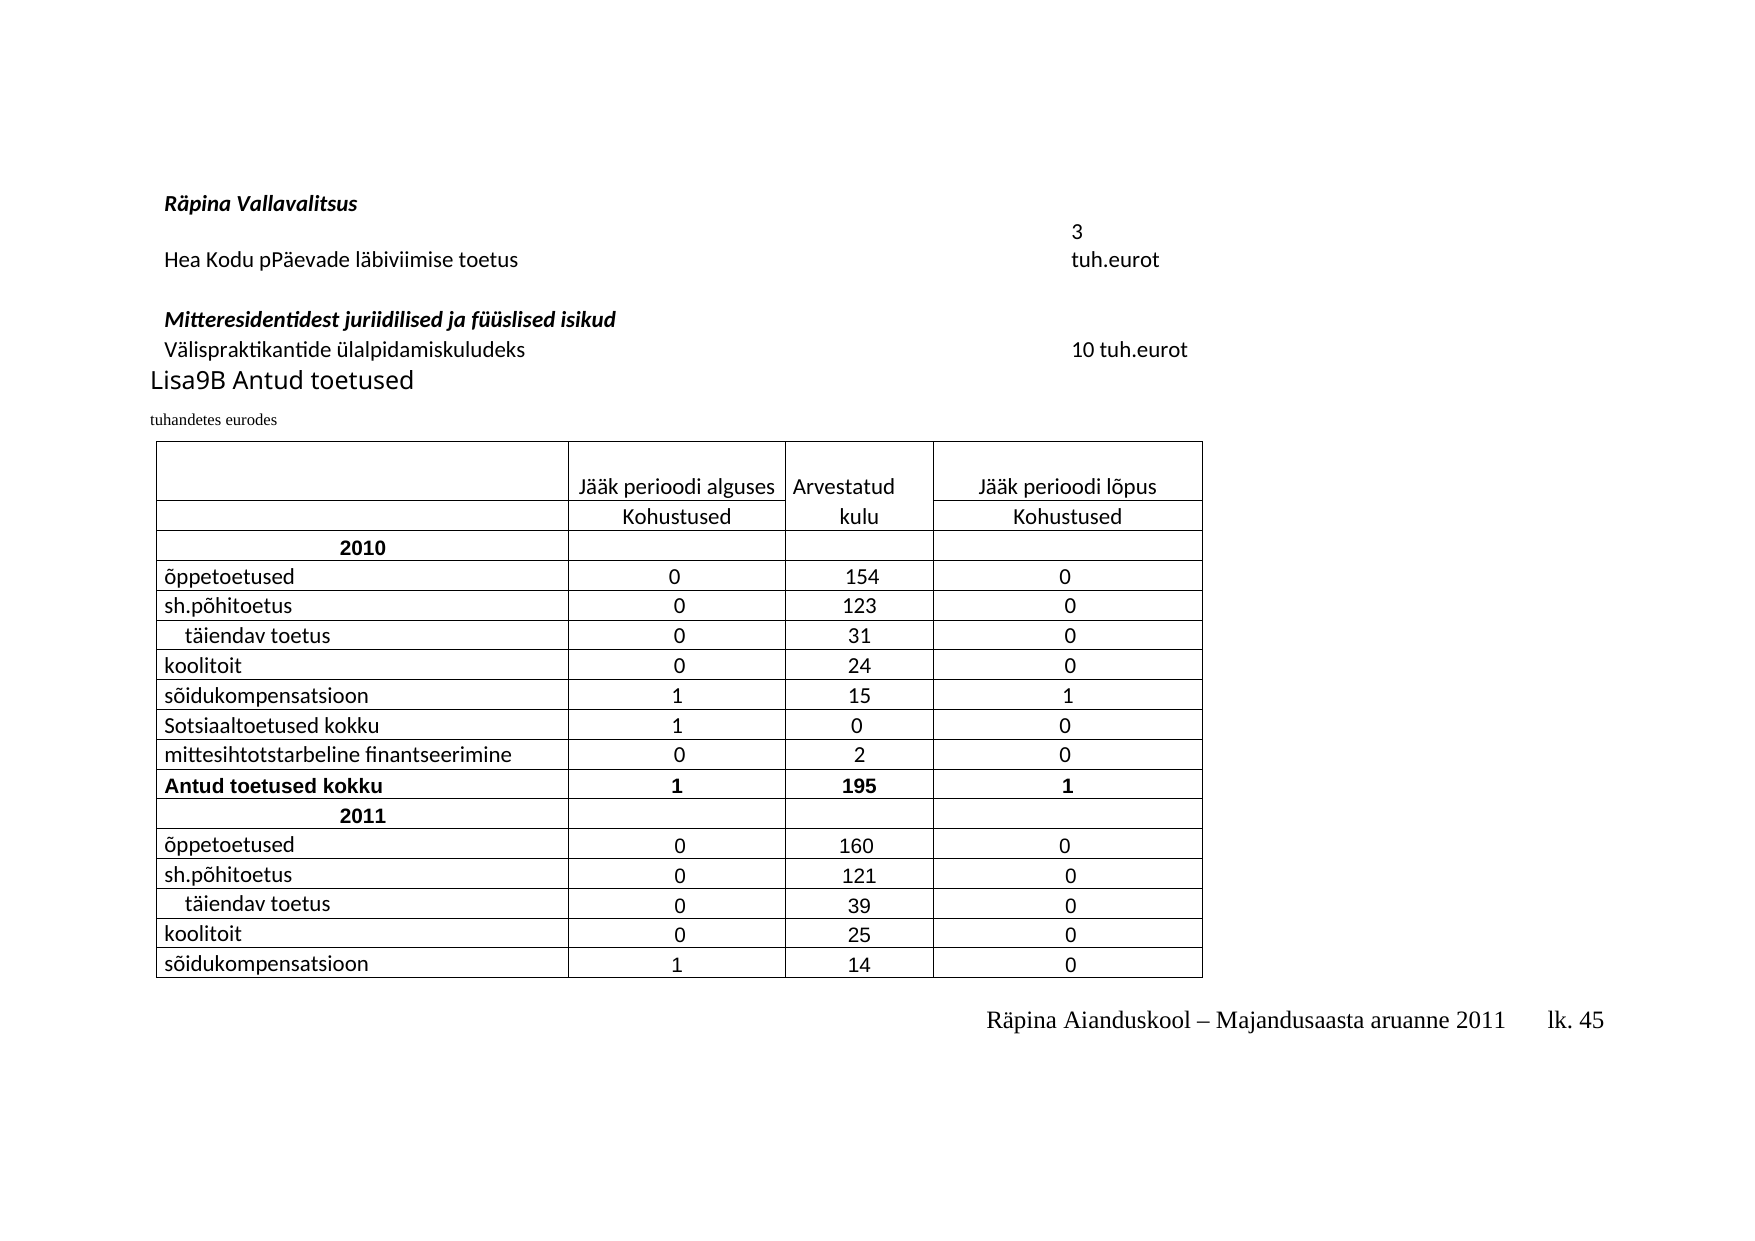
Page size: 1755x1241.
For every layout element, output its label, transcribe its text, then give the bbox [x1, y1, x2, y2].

table_cell täiendav toetus [157, 621, 568, 649]
table_cell Sotsiaaltoetused kokku [157, 710, 568, 739]
table_cell [721, 303, 816, 333]
table_header Jääk perioodi alguses [569, 442, 785, 500]
table_cell koolitoit [157, 650, 568, 679]
table_cell [1064, 273, 1173, 303]
table_cell 2 [786, 740, 933, 768]
table_header Arvestatud [786, 442, 933, 500]
table_cell [944, 333, 1064, 363]
table_cell [569, 799, 785, 828]
table_cell Mitteresidentidest juriidilised ja füüslised isikud [157, 303, 721, 333]
table_cell [721, 217, 816, 273]
table_cell [816, 273, 944, 303]
table_cell sh.põhitoetus [157, 591, 568, 619]
table_cell mittesihtotstarbeline finantseerimine [157, 740, 568, 768]
table_cell 0 [934, 740, 1202, 768]
table_cell 25 [786, 919, 933, 947]
table_cell Hea Kodu pPäevade läbiviimise toetus [157, 217, 721, 273]
table_cell [786, 531, 933, 560]
table_cell koolitoit [157, 919, 568, 947]
table_cell 31 [786, 621, 933, 649]
table_header [157, 442, 568, 500]
table_cell [721, 333, 816, 363]
table_cell Antud toetused kokku [157, 770, 568, 798]
table_cell 0 [569, 591, 785, 619]
table_cell 10 tuh.eurot [1064, 333, 1301, 363]
table_cell Kohustused [934, 501, 1202, 530]
table_cell [1173, 217, 1301, 273]
table_cell Kohustused [569, 501, 785, 530]
table_cell 1 [934, 770, 1202, 798]
table_cell 0 [934, 621, 1202, 649]
table_cell 0 [934, 919, 1202, 947]
table_cell [944, 303, 1064, 333]
table_cell 0 [569, 889, 785, 917]
table_cell 121 [786, 859, 933, 888]
table_cell 14 [786, 948, 933, 977]
table_cell [816, 217, 944, 273]
table_cell sõidukompensatsioon [157, 680, 568, 709]
table_cell [1064, 303, 1173, 333]
table_cell [816, 303, 944, 333]
table_cell 0 [569, 740, 785, 768]
text Lisa9B Antud toetused [150, 363, 1604, 397]
table_cell [157, 501, 568, 530]
table_cell 0 [569, 621, 785, 649]
table_cell [1173, 273, 1301, 303]
table_cell [816, 333, 944, 363]
table_cell 1 [569, 680, 785, 709]
table_cell 15 [786, 680, 933, 709]
table_cell 2010 [157, 531, 568, 560]
table_cell 0 [569, 859, 785, 888]
table_cell [157, 273, 721, 303]
table_cell 0 [569, 829, 785, 858]
table_cell [934, 531, 1202, 560]
table_cell [934, 799, 1202, 828]
table_cell 0 [934, 561, 1202, 590]
table_cell [721, 273, 816, 303]
table_cell 3 tuh.eurot [1064, 217, 1173, 273]
table_header Jääk perioodi lõpus [934, 442, 1202, 500]
table_cell [1064, 188, 1173, 217]
table_cell 39 [786, 889, 933, 917]
table_cell sõidukompensatsioon [157, 948, 568, 977]
table_cell 0 [934, 889, 1202, 917]
table_cell [1173, 188, 1301, 217]
table_cell [569, 531, 785, 560]
table_cell 1 [569, 770, 785, 798]
text tuhandetes eurodes [150, 409, 1604, 428]
table_cell 0 [934, 829, 1202, 858]
table_cell 154 [786, 561, 933, 590]
table_cell 160 [786, 829, 933, 858]
table_cell [944, 188, 1064, 217]
table_cell 0 [934, 591, 1202, 619]
table_cell 0 [934, 710, 1202, 739]
table_cell 1 [934, 680, 1202, 709]
table_cell 24 [786, 650, 933, 679]
table_cell 0 [786, 710, 933, 739]
table_cell 195 [786, 770, 933, 798]
table_cell õppetoetused [157, 829, 568, 858]
table_cell [944, 273, 1064, 303]
table_cell [786, 799, 933, 828]
table_cell 0 [934, 859, 1202, 888]
table_cell 0 [569, 561, 785, 590]
table_cell 123 [786, 591, 933, 619]
table_cell [1173, 303, 1301, 333]
table_cell 2011 [157, 799, 568, 828]
table_cell [721, 188, 816, 217]
table_cell Räpina Vallavalitsus [157, 188, 721, 217]
table_cell kulu [786, 500, 933, 530]
table_cell 0 [934, 948, 1202, 977]
table_cell sh.põhitoetus [157, 859, 568, 888]
table_cell 0 [569, 650, 785, 679]
table_cell 1 [569, 948, 785, 977]
table_cell Välispraktikantide ülalpidamiskuludeks [157, 333, 721, 363]
table_cell 0 [934, 650, 1202, 679]
table_cell 1 [569, 710, 785, 739]
table_cell [944, 217, 1064, 273]
table_cell 0 [569, 919, 785, 947]
table_cell [816, 188, 944, 217]
table_cell täiendav toetus [157, 889, 568, 917]
table_cell õppetoetused [157, 561, 568, 590]
